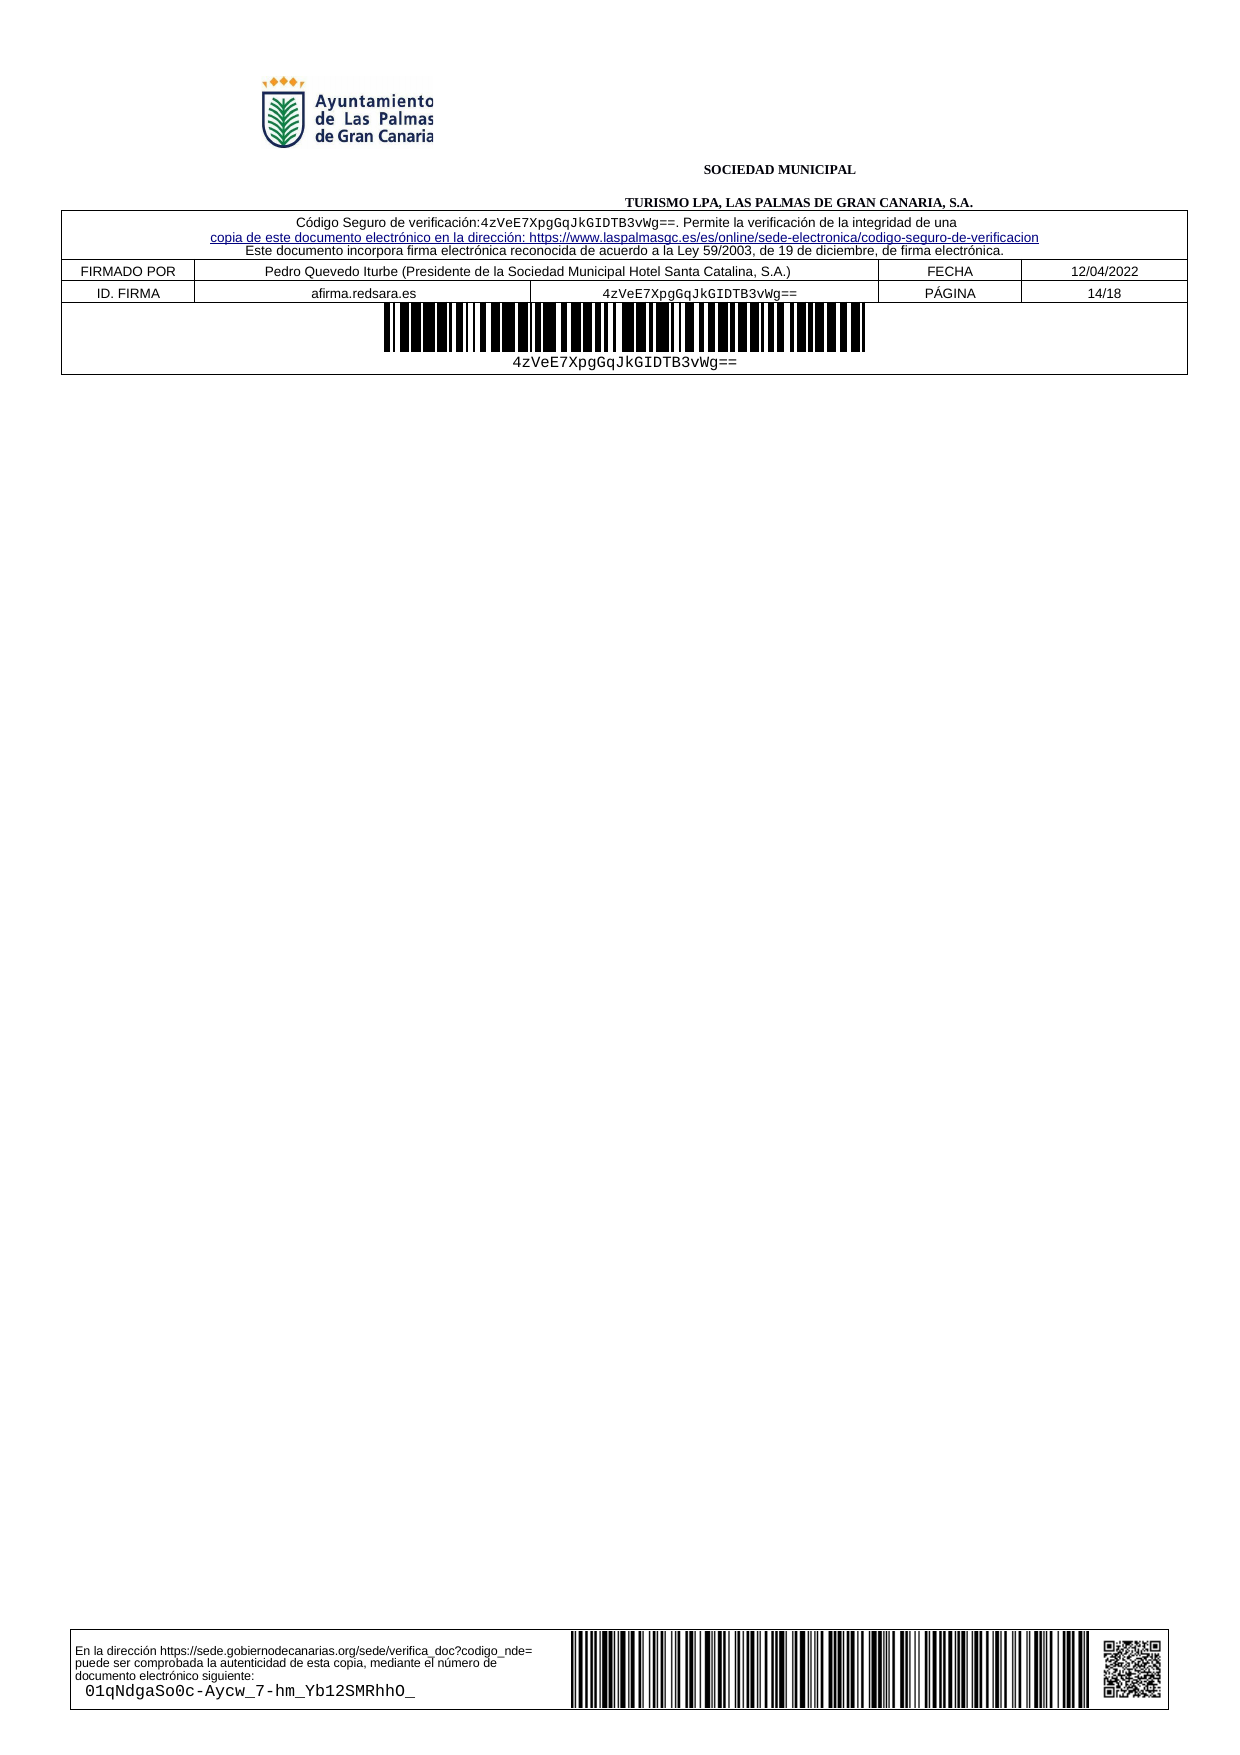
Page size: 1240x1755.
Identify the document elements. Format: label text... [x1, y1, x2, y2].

table_cell [475, 303, 480, 352]
table_cell [62, 303, 384, 352]
table_cell afirma.redsara.es [195, 281, 530, 302]
table_cell [694, 303, 699, 352]
table_cell [556, 303, 561, 352]
table_cell [836, 303, 840, 352]
table_cell [567, 303, 571, 352]
table_cell [784, 303, 790, 352]
table_cell [865, 303, 1187, 352]
table_cell [452, 303, 456, 352]
table_cell [764, 303, 768, 352]
table_cell [608, 303, 613, 352]
table_cell Pedro Quevedo Iturbe (Presidente de la Sociedad Municipal Hotel Santa Catalina, S.A.) [195, 260, 878, 280]
table_cell FECHA [879, 260, 1021, 280]
table_header Código Seguro de verificación:4zVeE7XpgGqJkGIDTB3vWg==. Permite la verificación de la integridad de una copia de este documento electrónico en la dirección: https://www.laspalmasgc.es/es/online/sede-electronica/codigo-seguro-de-verificacion Este documento incorpora firma electrónica reconocida de acuerdo a la Ley 59/2003, de 19 de diciembre, de firma electrónica. [62, 211, 1187, 259]
table_cell 14/18 [1022, 281, 1187, 302]
table_cell PÁGINA [879, 281, 1021, 302]
table_cell FIRMADO POR [62, 260, 194, 280]
table_cell ID. FIRMA [62, 281, 194, 302]
table_cell 4zVeE7XpgGqJkGIDTB3vWg== [62, 352, 1187, 374]
table_cell [674, 303, 679, 352]
table_cell [468, 303, 473, 352]
table_cell [847, 303, 851, 352]
table_cell [704, 303, 708, 352]
table_cell 12/04/2022 [1022, 260, 1187, 280]
table_cell [681, 303, 685, 352]
table_cell [616, 303, 622, 352]
table_cell [395, 303, 400, 352]
table_cell [486, 303, 491, 352]
table_cell 4zVeE7XpgGqJkGIDTB3vWg== [531, 281, 878, 302]
